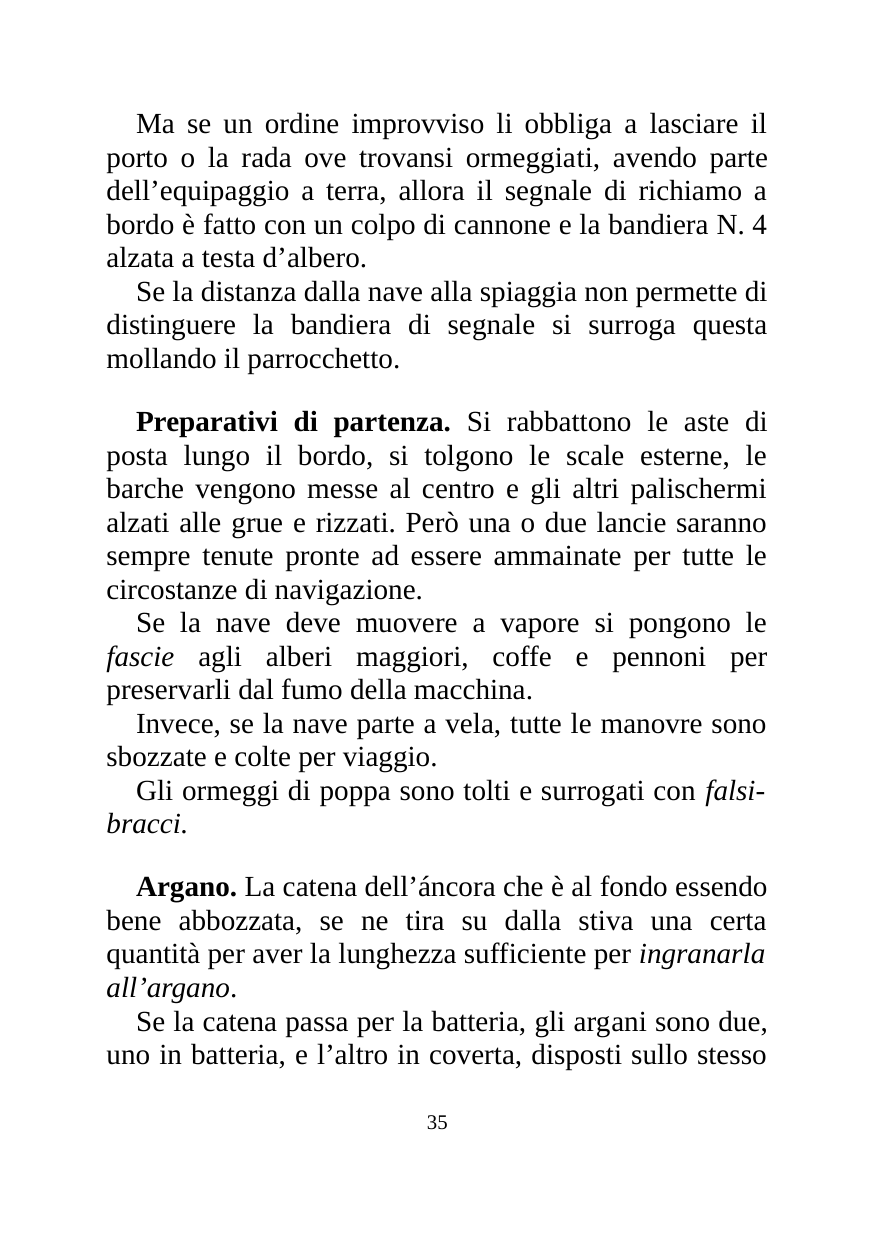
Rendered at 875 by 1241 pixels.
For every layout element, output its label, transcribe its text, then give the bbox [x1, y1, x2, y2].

text Preparativi di partenza. Si rabbattono le aste di posta lungo il bordo, si tolgono le scale esterne, le barche vengono messe al centro e gli altri palischermi alzati alle grue e rizzati. Però una o due lancie saranno sempre tenute pronte ad essere ammainate per tutte le circostanze di navigazione. [106, 404, 768, 605]
text Se la catena passa per la batteria, gli argani sono due, uno in batteria, e l’altro in coverta, disposti sullo stesso [106, 1004, 768, 1071]
text Se la distanza dalla nave alla spiaggia non permette di distinguere la bandiera di segnale si surroga questa mollando il parrocchetto. [106, 274, 768, 374]
text Gli ormeggi di poppa sono tolti e surrogati con falsi-bracci. [106, 773, 768, 840]
text Se la nave deve muovere a vapore si pongono le fascie agli alberi maggiori, coffe e pennoni per preservarli dal fumo della macchina. [106, 605, 768, 706]
text Invece, se la nave parte a vela, tutte le manovre sono sbozzate e colte per viaggio. [106, 706, 768, 773]
text Ma se un ordine improvviso li obbliga a lasciare il porto o la rada ove trovansi ormeggiati, avendo parte dell’equipaggio a terra, allora il segnale di richiamo a bordo è fatto con un colpo di cannone e la bandiera N. 4 alzata a testa d’albero. [106, 106, 768, 274]
text Argano. La catena dell’áncora che è al fondo essendo bene abbozzata, se ne tira su dalla stiva una certa quantità per aver la lunghezza sufficiente per ingranarla all’argano. [106, 869, 768, 1004]
